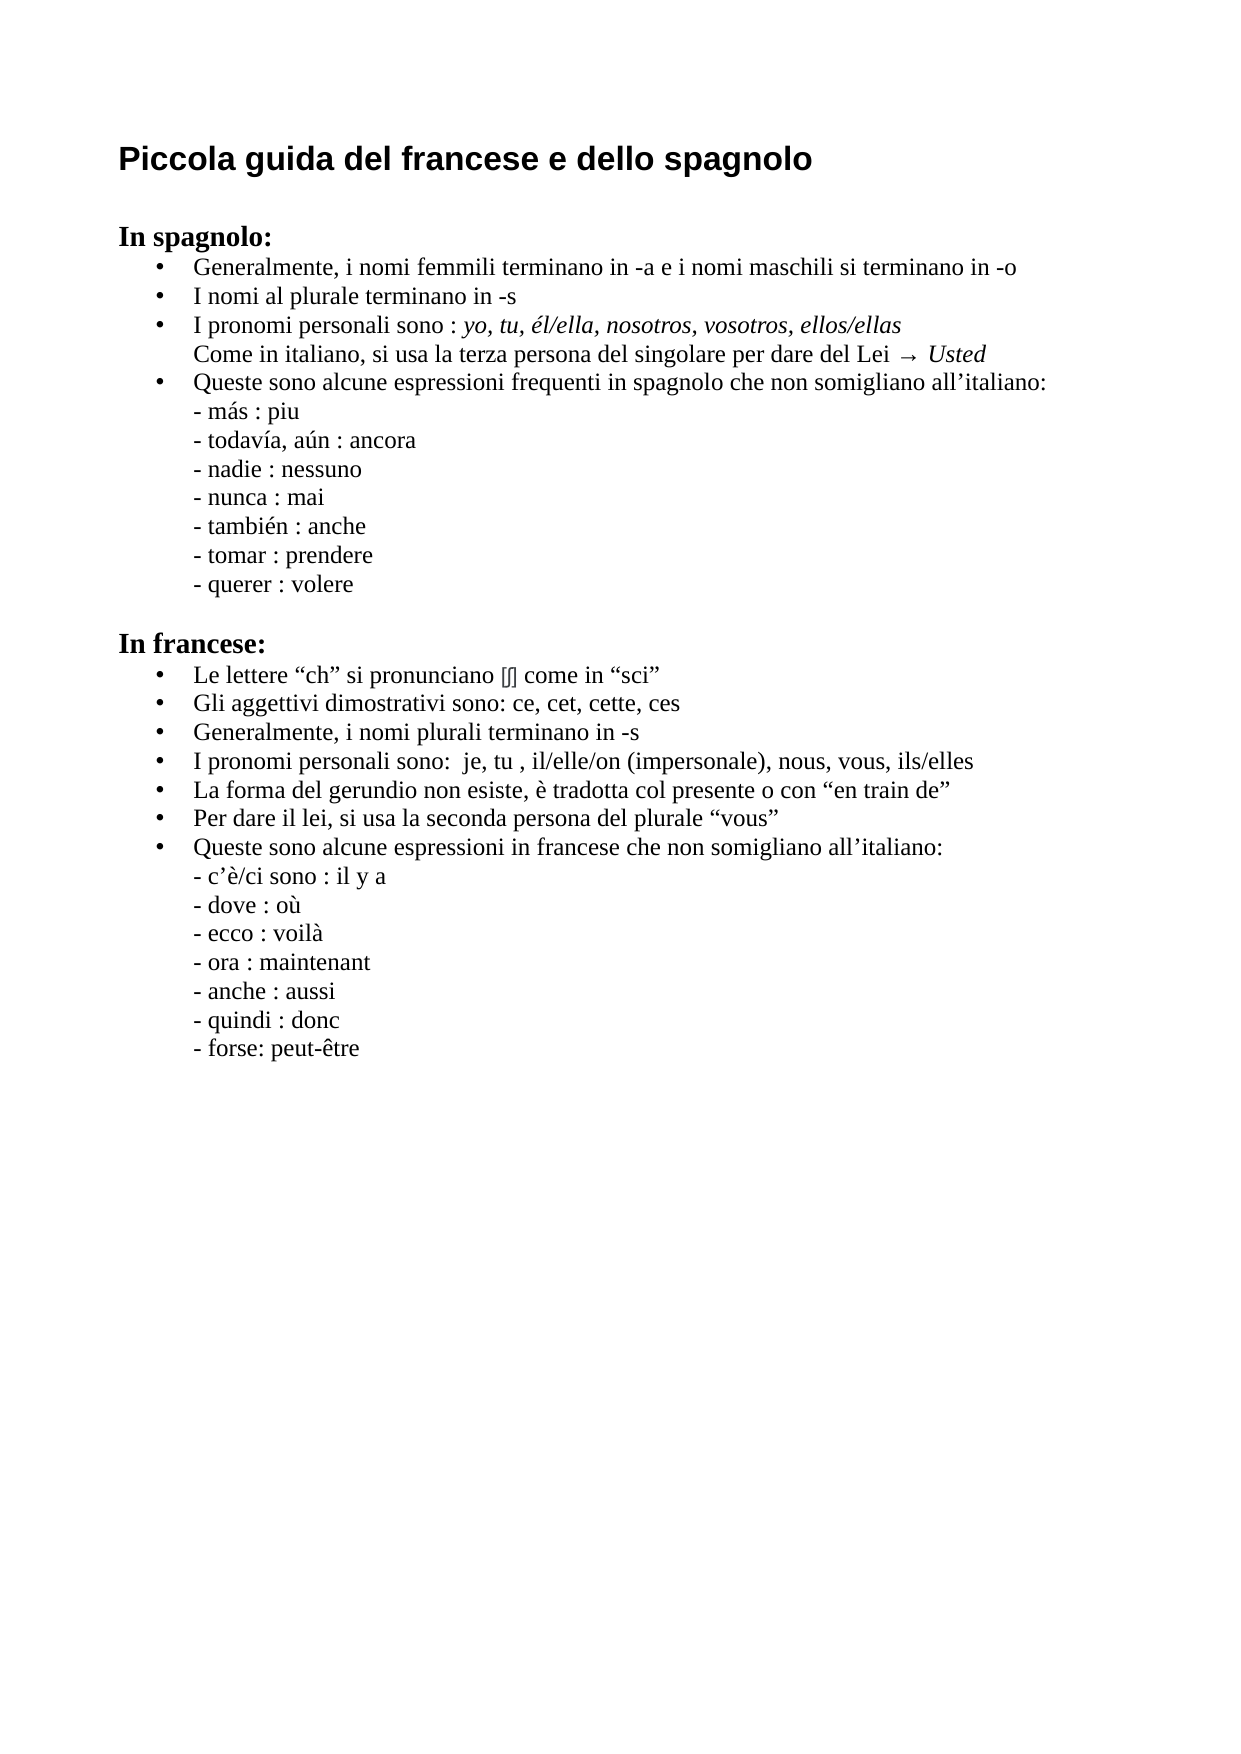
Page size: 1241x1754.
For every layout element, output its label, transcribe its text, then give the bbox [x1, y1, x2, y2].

list I pronomi personali sono: je, tu , il/elle/on (impersonale), nous, vous, ils/elles [156, 746, 1122, 775]
list Generalmente, i nomi plurali terminano in -s [156, 717, 1122, 746]
list - también : anche [156, 511, 1122, 540]
list I nomi al plurale terminano in -s [156, 281, 1122, 310]
list Generalmente, i nomi femmili terminano in -a e i nomi maschili si terminano in -o [156, 252, 1122, 281]
list Le lettere “ch” si pronunciano [ʃ] come in “sci” [156, 660, 1122, 688]
list - nunca : mai [156, 482, 1122, 511]
list - más : piu [156, 396, 1122, 425]
text In francese: [118, 626, 1122, 660]
list - ecco : voilà [156, 918, 1122, 947]
list - tomar : prendere [156, 540, 1122, 569]
list Per dare il lei, si usa la seconda persona del plurale “vous” [156, 803, 1122, 832]
list - dove : où [156, 890, 1122, 918]
list - anche : aussi [156, 976, 1122, 1005]
list - c’è/ci sono : il y a [156, 861, 1122, 890]
list Come in italiano, si usa la terza persona del singolare per dare del Lei → Usted [156, 339, 1122, 367]
list - forse: peut-être [156, 1033, 1122, 1062]
list I pronomi personali sono : yo, tu, él/ella, nosotros, vosotros, ellos/ellas [156, 310, 1122, 339]
list Queste sono alcune espressioni in francese che non somigliano all’italiano: [156, 832, 1122, 861]
list - querer : volere [156, 569, 1122, 626]
text In spagnolo: [118, 190, 1122, 252]
list Gli aggettivi dimostrativi sono: ce, cet, cette, ces [156, 688, 1122, 717]
list - ora : maintenant [156, 947, 1122, 976]
list Queste sono alcune espressioni frequenti in spagnolo che non somigliano all’italiano: [156, 367, 1122, 396]
list - todavía, aún : ancora [156, 425, 1122, 454]
list - nadie : nessuno [156, 454, 1122, 482]
list La forma del gerundio non esiste, è tradotta col presente o con “en train de” [156, 775, 1122, 803]
subtitle Piccola guida del francese e dello spagnolo [118, 139, 1122, 178]
list - quindi : donc [156, 1005, 1122, 1033]
